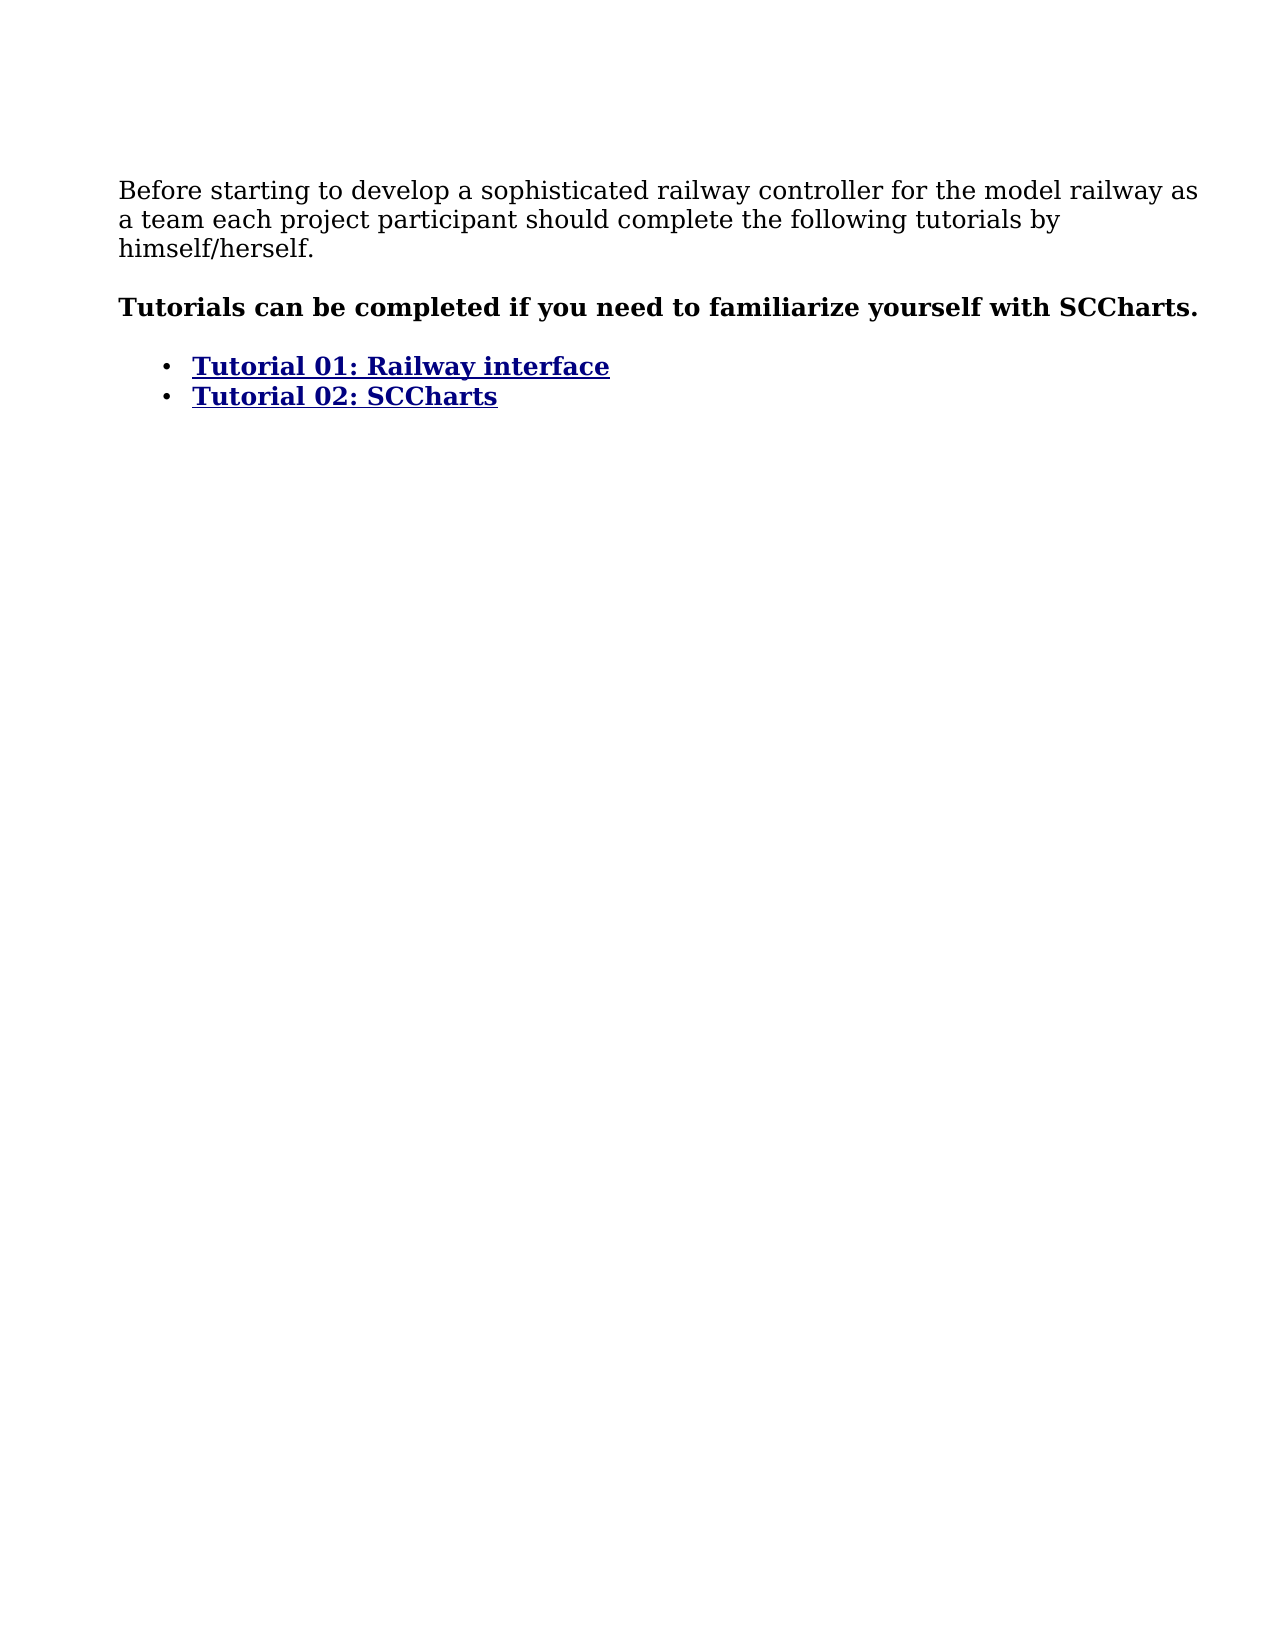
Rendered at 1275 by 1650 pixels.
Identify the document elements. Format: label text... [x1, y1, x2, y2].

text Before starting to develop a sophisticated railway controller for the model railway as a team each project participant should complete the following tutorials by himself/herself. [118, 176, 1216, 264]
list Tutorial 02: SCCharts [162, 382, 1216, 411]
list Tutorial 01: Railway interface [162, 352, 1216, 382]
text Tutorials can be completed if you need to familiarize yourself with SCCharts. [118, 293, 1216, 323]
